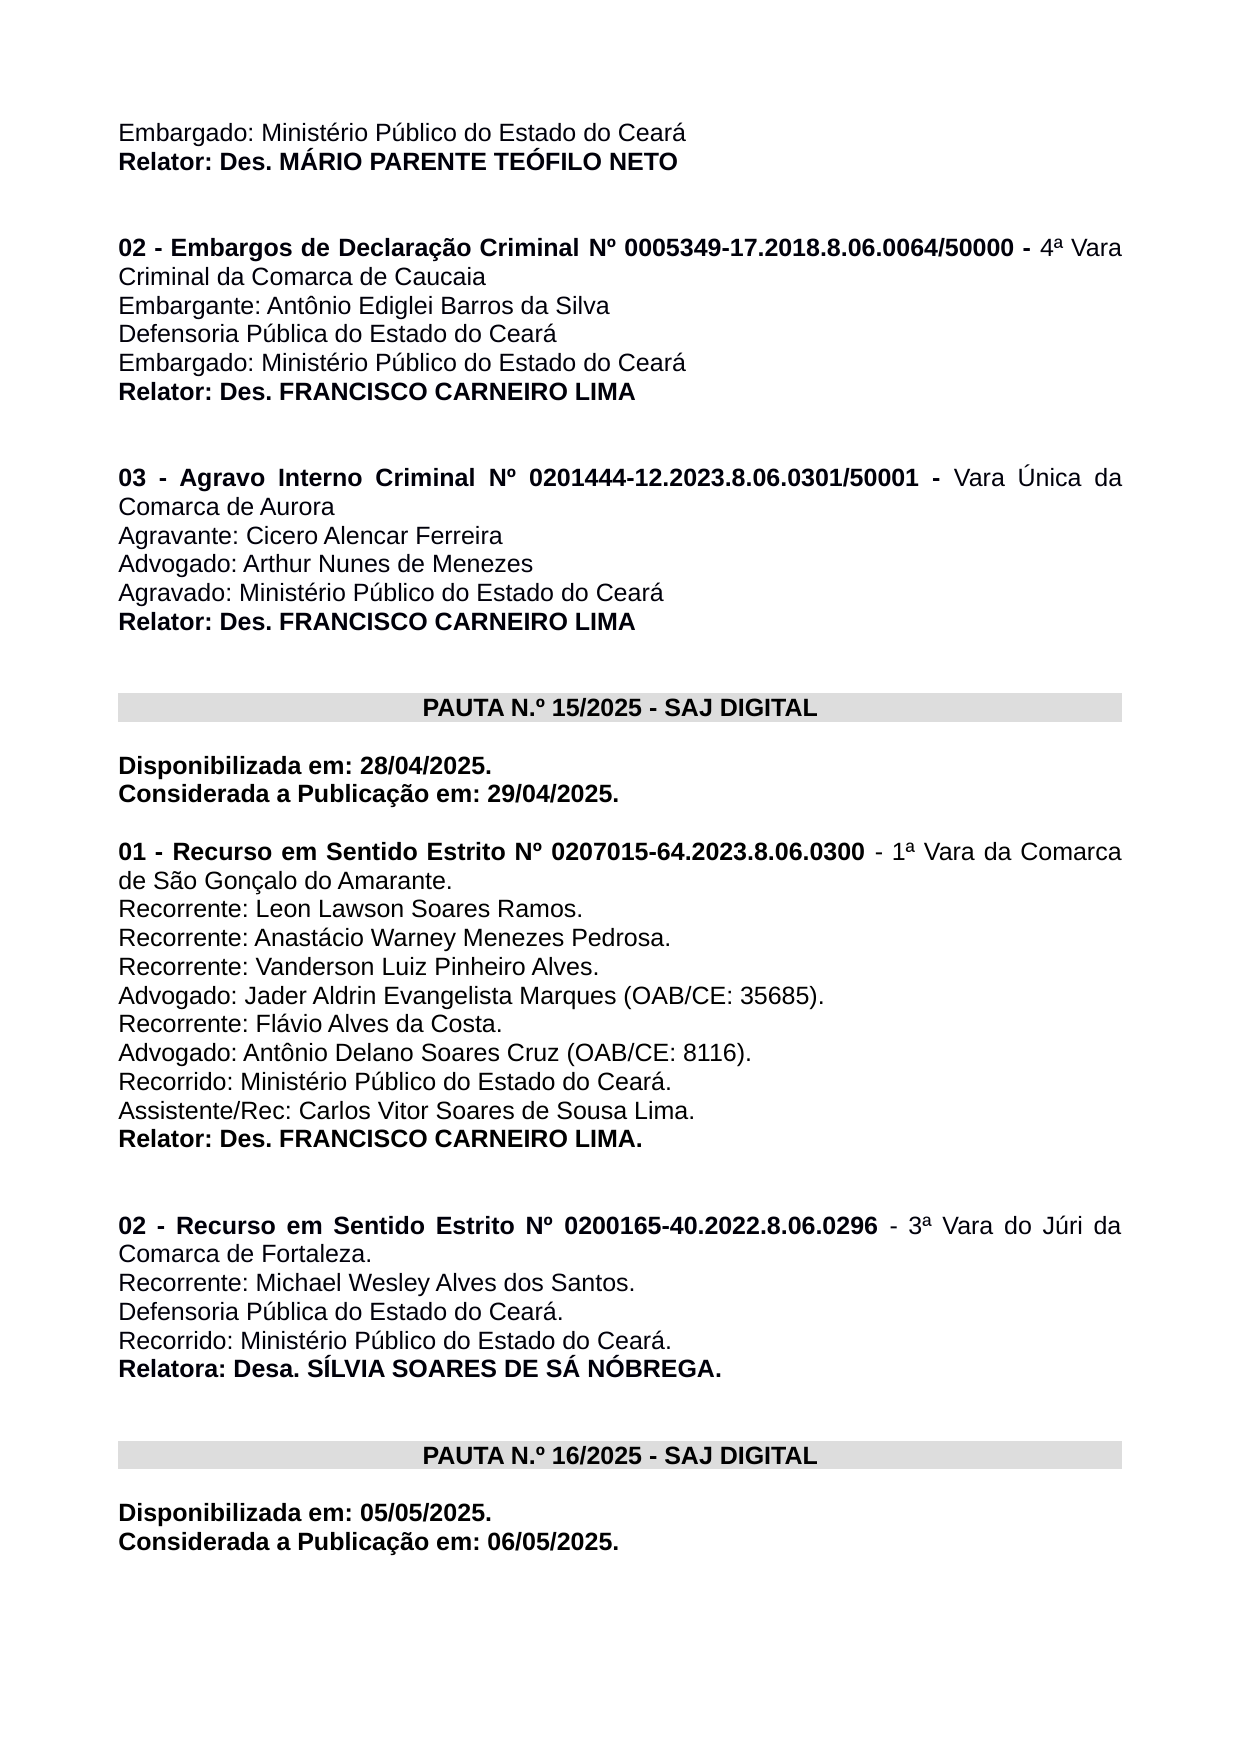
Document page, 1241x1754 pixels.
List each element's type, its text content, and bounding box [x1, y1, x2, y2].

text Relator: Des. MÁRIO PARENTE TEÓFILO NETO [118, 147, 1122, 176]
text Assistente/Rec: Carlos Vitor Soares de Sousa Lima. [118, 1096, 1122, 1124]
text 03 - Agravo Interno Criminal Nº 0201444-12.2023.8.06.0301/50001 - Vara Única da Comarca de Aurora [118, 463, 1122, 521]
text Defensoria Pública do Estado do Ceará [118, 319, 1122, 348]
text Recorrido: Ministério Público do Estado do Ceará. [118, 1326, 1122, 1354]
text Recorrente: Leon Lawson Soares Ramos. [118, 894, 1122, 923]
text 02 - Embargos de Declaração Criminal Nº 0005349-17.2018.8.06.0064/50000 - 4ª Vara Criminal da Comarca de Caucaia [118, 233, 1122, 291]
text Recorrente: Flávio Alves da Costa. [118, 1009, 1122, 1038]
text Recorrente: Michael Wesley Alves dos Santos. [118, 1268, 1122, 1297]
text Disponibilizada em: 28/04/2025. [118, 751, 1122, 779]
text PAUTA N.º 16/2025 - SAJ DIGITAL [118, 1441, 1122, 1469]
text 02 - Recurso em Sentido Estrito Nº 0200165-40.2022.8.06.0296 - 3ª Vara do Júri da Comarca de Fortaleza. [118, 1211, 1122, 1268]
text Considerada a Publicação em: 29/04/2025. [118, 779, 1122, 808]
text Recorrente: Anastácio Warney Menezes Pedrosa. [118, 923, 1122, 952]
text Disponibilizada em: 05/05/2025. [118, 1498, 1122, 1527]
text Embargado: Ministério Público do Estado do Ceará [118, 348, 1122, 377]
text Advogado: Arthur Nunes de Menezes [118, 549, 1122, 578]
text Advogado: Antônio Delano Soares Cruz (OAB/CE: 8116). [118, 1038, 1122, 1067]
text Embargado: Ministério Público do Estado do Ceará [118, 118, 1122, 147]
text Relator: Des. FRANCISCO CARNEIRO LIMA [118, 377, 1122, 406]
text Embargante: Antônio Ediglei Barros da Silva [118, 291, 1122, 319]
text Recorrido: Ministério Público do Estado do Ceará. [118, 1067, 1122, 1096]
text Defensoria Pública do Estado do Ceará. [118, 1297, 1122, 1326]
text Relator: Des. FRANCISCO CARNEIRO LIMA [118, 607, 1122, 636]
text Considerada a Publicação em: 06/05/2025. [118, 1527, 1122, 1556]
text Recorrente: Vanderson Luiz Pinheiro Alves. [118, 952, 1122, 981]
text Relator: Des. FRANCISCO CARNEIRO LIMA. [118, 1124, 1122, 1153]
text Agravado: Ministério Público do Estado do Ceará [118, 578, 1122, 607]
text 01 - Recurso em Sentido Estrito Nº 0207015-64.2023.8.06.0300 - 1ª Vara da Comarca de São Gonçalo do Amarante. [118, 837, 1122, 894]
text PAUTA N.º 15/2025 - SAJ DIGITAL [118, 693, 1122, 722]
text Agravante: Cicero Alencar Ferreira [118, 521, 1122, 549]
text Advogado: Jader Aldrin Evangelista Marques (OAB/CE: 35685). [118, 981, 1122, 1009]
text Relatora: Desa. SÍLVIA SOARES DE SÁ NÓBREGA. [118, 1354, 1122, 1383]
